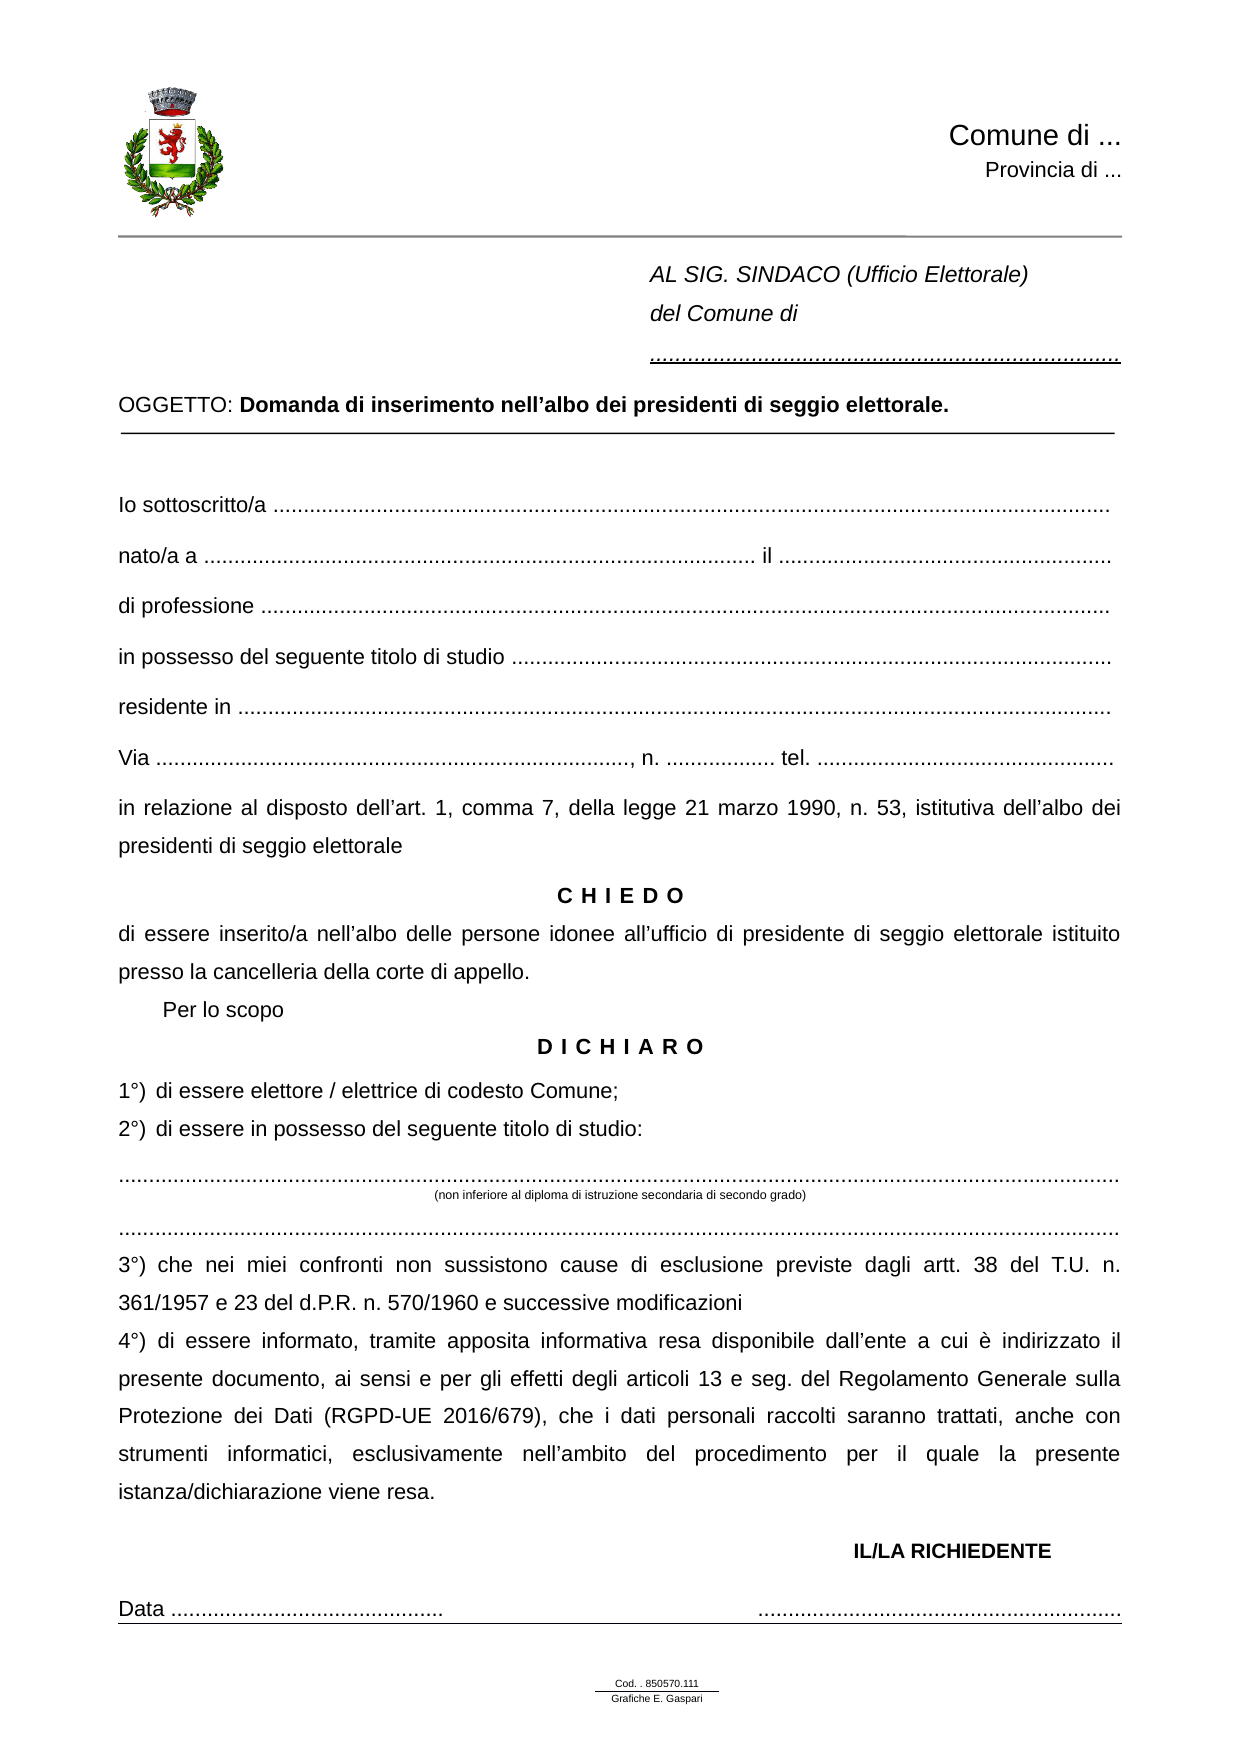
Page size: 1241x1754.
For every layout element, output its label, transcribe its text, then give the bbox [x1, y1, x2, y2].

subtitle DICHIARO [118, 1034, 1122, 1059]
text di essere inserito/a nell’albo delle persone idonee all’ufficio di presidente di seggio elettorale istituito presso la cancelleria della corte di appello. [118, 921, 1122, 984]
list di professione ............................................................................................................................................ [118, 593, 1122, 618]
list AL SIG. SINDACO (Ufficio Elettorale) [650, 261, 1122, 287]
text Comune di ... [224, 118, 1122, 152]
list Io sottoscritto/a .......................................................................................................................................... [118, 429, 1122, 518]
text ..................................................................................................................................................................... [118, 1214, 1122, 1239]
text in relazione al disposto dell’art. 1, comma 7, della legge 21 marzo 1990, n. 53, istitutiva dell’albo dei presidenti di seggio elettorale [118, 795, 1122, 858]
list del Comune di [650, 300, 1122, 326]
text Provincia di ... [224, 157, 1122, 182]
text 3°) che nei miei confronti non sussistono cause di esclusione previste dagli artt. 38 del T.U. n. 361/1957 e 23 del d.P.R. n. 570/1960 e successive modificazioni [118, 1252, 1122, 1315]
list Via .............................................................................., n. .................. tel. ................................................. [118, 744, 1122, 770]
list OGGETTO: Domanda di inserimento nell’albo dei presidenti di seggio elettorale. [118, 392, 1122, 417]
text Data ............................................. ............................................................ [118, 1596, 1122, 1623]
list di essere elettore / elettrice di codesto Comune; [118, 1078, 1122, 1103]
text (non inferiore al diploma di istruzione secondaria di secondo grado) [118, 1187, 1122, 1202]
text Per lo scopo [118, 996, 1122, 1022]
list nato/a a ........................................................................................... il ....................................................... [118, 543, 1122, 568]
subtitle IL/LA RICHIEDENTE [768, 1539, 1122, 1563]
text ..................................................................................................................................................................... [118, 1162, 1122, 1187]
list di essere in possesso del seguente titolo di studio: [118, 1116, 1122, 1141]
list in possesso del seguente titolo di studio ................................................................................................... [118, 644, 1122, 669]
text 4°) di essere informato, tramite apposita informativa resa disponibile dall’ente a cui è indirizzato il presente documento, ai sensi e per gli effetti degli articoli 13 e seg. del Regolamento Generale sulla Protezione dei Dati (RGPD-UE 2016/679), che i dati personali raccolti saranno trattati, anche con strumenti informatici, esclusivamente nell’ambito del procedimento per il quale la presente istanza/dichiarazione viene resa. [118, 1328, 1122, 1504]
text CHIEDO [118, 883, 1122, 908]
list .......................................................................... [650, 339, 1122, 366]
picture [122, 87, 224, 219]
list residente in ................................................................................................................................................ [118, 694, 1122, 719]
